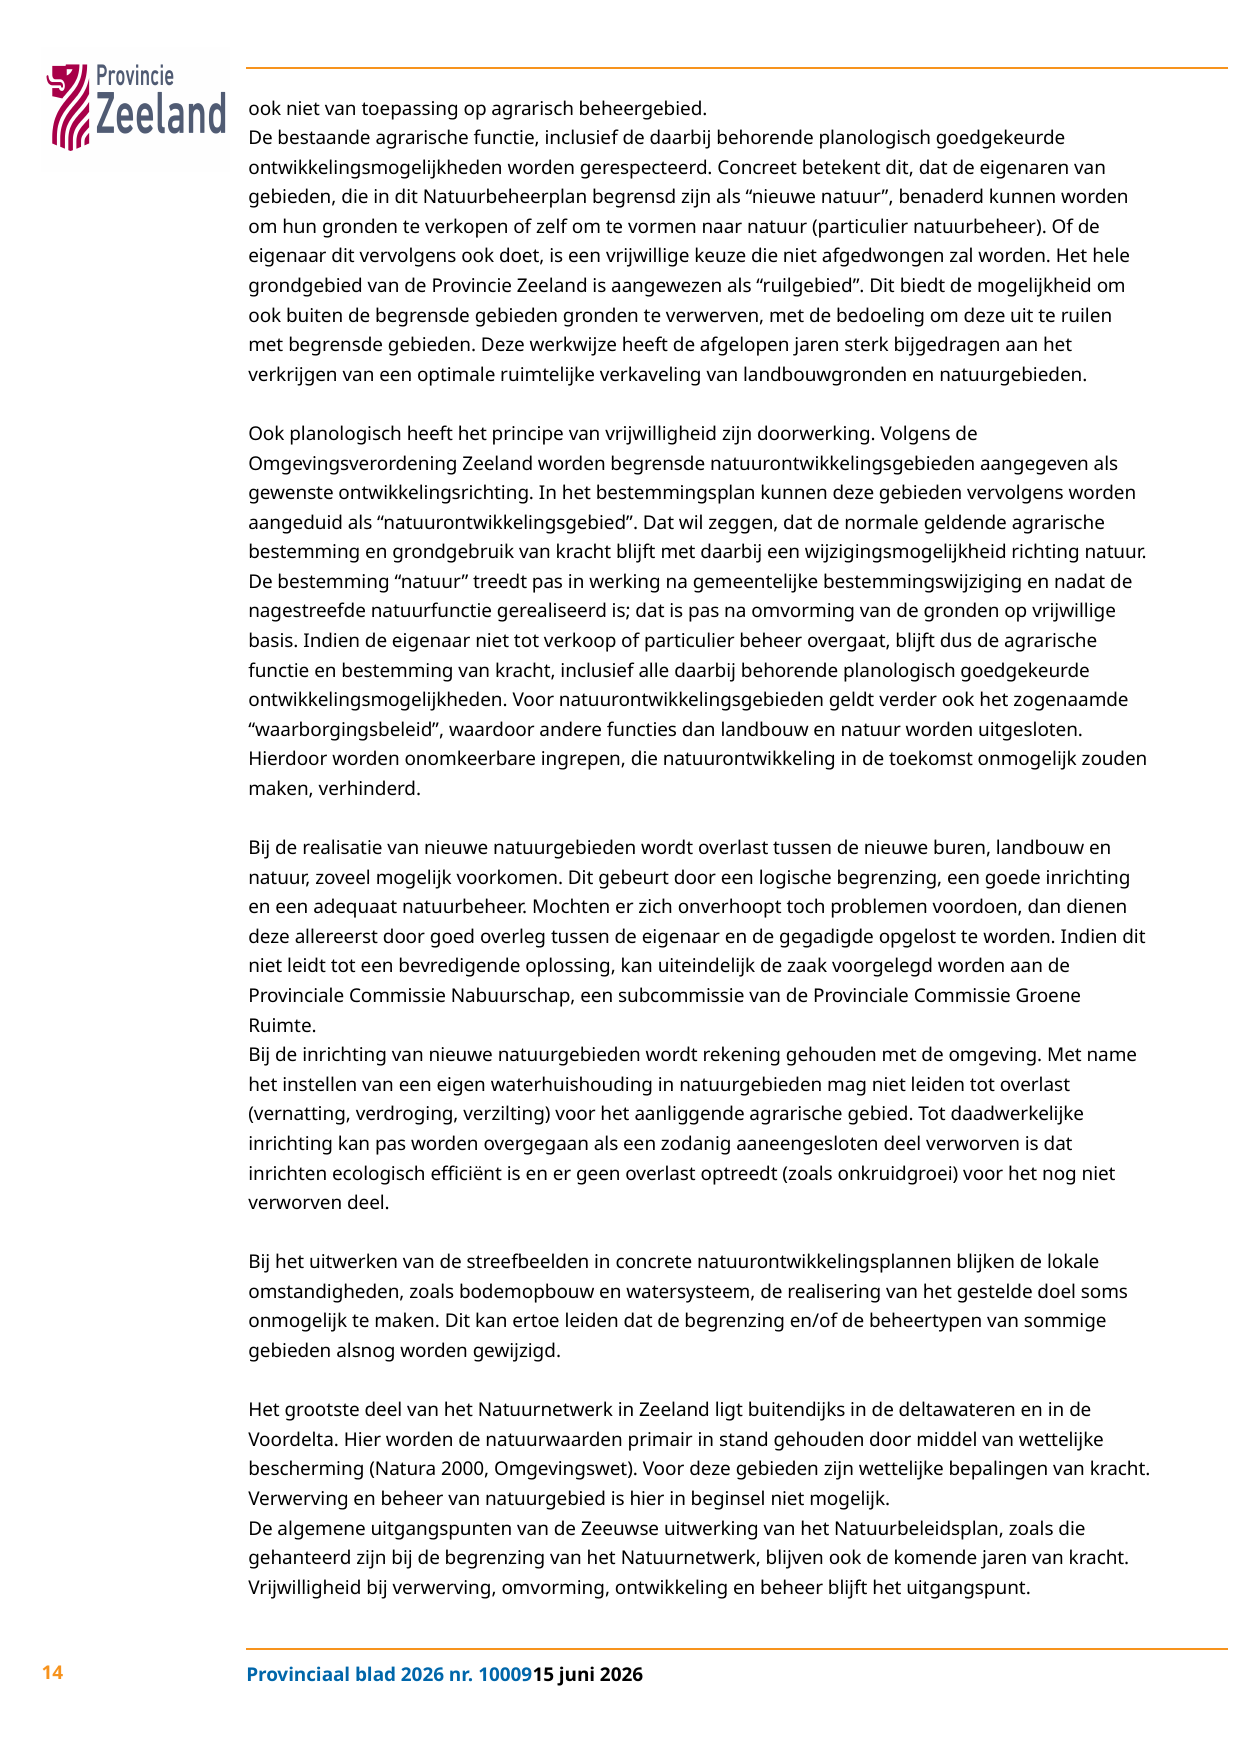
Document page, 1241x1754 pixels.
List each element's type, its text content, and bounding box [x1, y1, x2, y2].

picture [41, 47, 231, 172]
text Bij de inrichting van nieuwe natuurgebieden wordt rekening gehouden met de omgeving. Met name het instellen van een eigen waterhuishouding in natuurgebieden mag niet leiden tot overlast (vernatting, verdroging, verzilting) voor het aanliggende agrarische gebied. Tot daadwerkelijke inrichting kan pas worden overgegaan als een zodanig aaneengesloten deel verworven is dat inrichten ecologisch efficiënt is en er geen overlast optreedt (zoals onkruidgroei) voor het nog niet verworven deel. [248, 1041, 1152, 1215]
text Bij het uitwerken van de streefbeelden in concrete natuurontwikkelingsplannen blijken de lokale omstandigheden, zoals bodemopbouw en watersysteem, de realisering van het gestelde doel soms onmogelijk te maken. Dit kan ertoe leiden dat de begrenzing en/of de beheertypen van sommige gebieden alsnog worden gewijzigd. [248, 1248, 1152, 1363]
text De algemene uitgangspunten van de Zeeuwse uitwerking van het Natuurbeleidsplan, zoals die gehanteerd zijn bij de begrenzing van het Natuurnetwerk, blijven ook de komende jaren van kracht. Vrijwilligheid bij verwerving, omvorming, ontwikkeling en beheer blijft het uitgangspunt. [248, 1515, 1152, 1600]
text ook niet van toepassing op agrarisch beheergebied. [248, 95, 1152, 121]
text Bij de realisatie van nieuwe natuurgebieden wordt overlast tussen de nieuwe buren, landbouw en natuur, zoveel mogelijk voorkomen. Dit gebeurt door een logische begrenzing, een goede inrichting en een adequaat natuurbeheer. Mochten er zich onverhoopt toch problemen voordoen, dan dienen deze allereerst door goed overleg tussen de eigenaar en de gegadigde opgelost te worden. Indien dit niet leidt tot een bevredigende oplossing, kan uiteindelijk de zaak voorgelegd worden aan de Provinciale Commissie Nabuurschap, een subcommissie van de Provinciale Commissie Groene Ruimte. [248, 834, 1152, 1038]
text Ook planologisch heeft het principe van vrijwilligheid zijn doorwerking. Volgens de Omgevingsverordening Zeeland worden begrensde natuurontwikkelingsgebieden aangegeven als gewenste ontwikkelingsrichting. In het bestemmingsplan kunnen deze gebieden vervolgens worden aangeduid als “natuurontwikkelingsgebied”. Dat wil zeggen, dat de normale geldende agrarische bestemming en grondgebruik van kracht blijft met daarbij een wijzigingsmogelijkheid richting natuur. De bestemming “natuur” treedt pas in werking na gemeentelijke bestemmingswijziging en nadat de nagestreefde natuurfunctie gerealiseerd is; dat is pas na omvorming van de gronden op vrijwillige basis. Indien de eigenaar niet tot verkoop of particulier beheer overgaat, blijft dus de agrarische functie en bestemming van kracht, inclusief alle daarbij behorende planologisch goedgekeurde ontwikkelingsmogelijkheden. Voor natuurontwikkelingsgebieden geldt verder ook het zogenaamde “waarborgingsbeleid”, waardoor andere functies dan landbouw en natuur worden uitgesloten. Hierdoor worden onomkeerbare ingrepen, die natuurontwikkeling in de toekomst onmogelijk zouden maken, verhinderd. [248, 420, 1152, 801]
text Het grootste deel van het Natuurnetwerk in Zeeland ligt buitendijks in de deltawateren en in de Voordelta. Hier worden de natuurwaarden primair in stand gehouden door middel van wettelijke bescherming (Natura 2000, Omgevingswet). Voor deze gebieden zijn wettelijke bepalingen van kracht. Verwerving en beheer van natuurgebied is hier in beginsel niet mogelijk. [248, 1396, 1152, 1511]
text De bestaande agrarische functie, inclusief de daarbij behorende planologisch goedgekeurde ontwikkelingsmogelijkheden worden gerespecteerd. Concreet betekent dit, dat de eigenaren van gebieden, die in dit Natuurbeheerplan begrensd zijn als “nieuwe natuur”, benaderd kunnen worden om hun gronden te verkopen of zelf om te vormen naar natuur (particulier natuurbeheer). Of de eigenaar dit vervolgens ook doet, is een vrijwillige keuze die niet afgedwongen zal worden. Het hele grondgebied van de Provincie Zeeland is aangewezen als “ruilgebied”. Dit biedt de mogelijkheid om ook buiten de begrensde gebieden gronden te verwerven, met de bedoeling om deze uit te ruilen met begrensde gebieden. Deze werkwijze heeft de afgelopen jaren sterk bijgedragen aan het verkrijgen van een optimale ruimtelijke verkaveling van landbouwgronden en natuurgebieden. [248, 124, 1152, 387]
